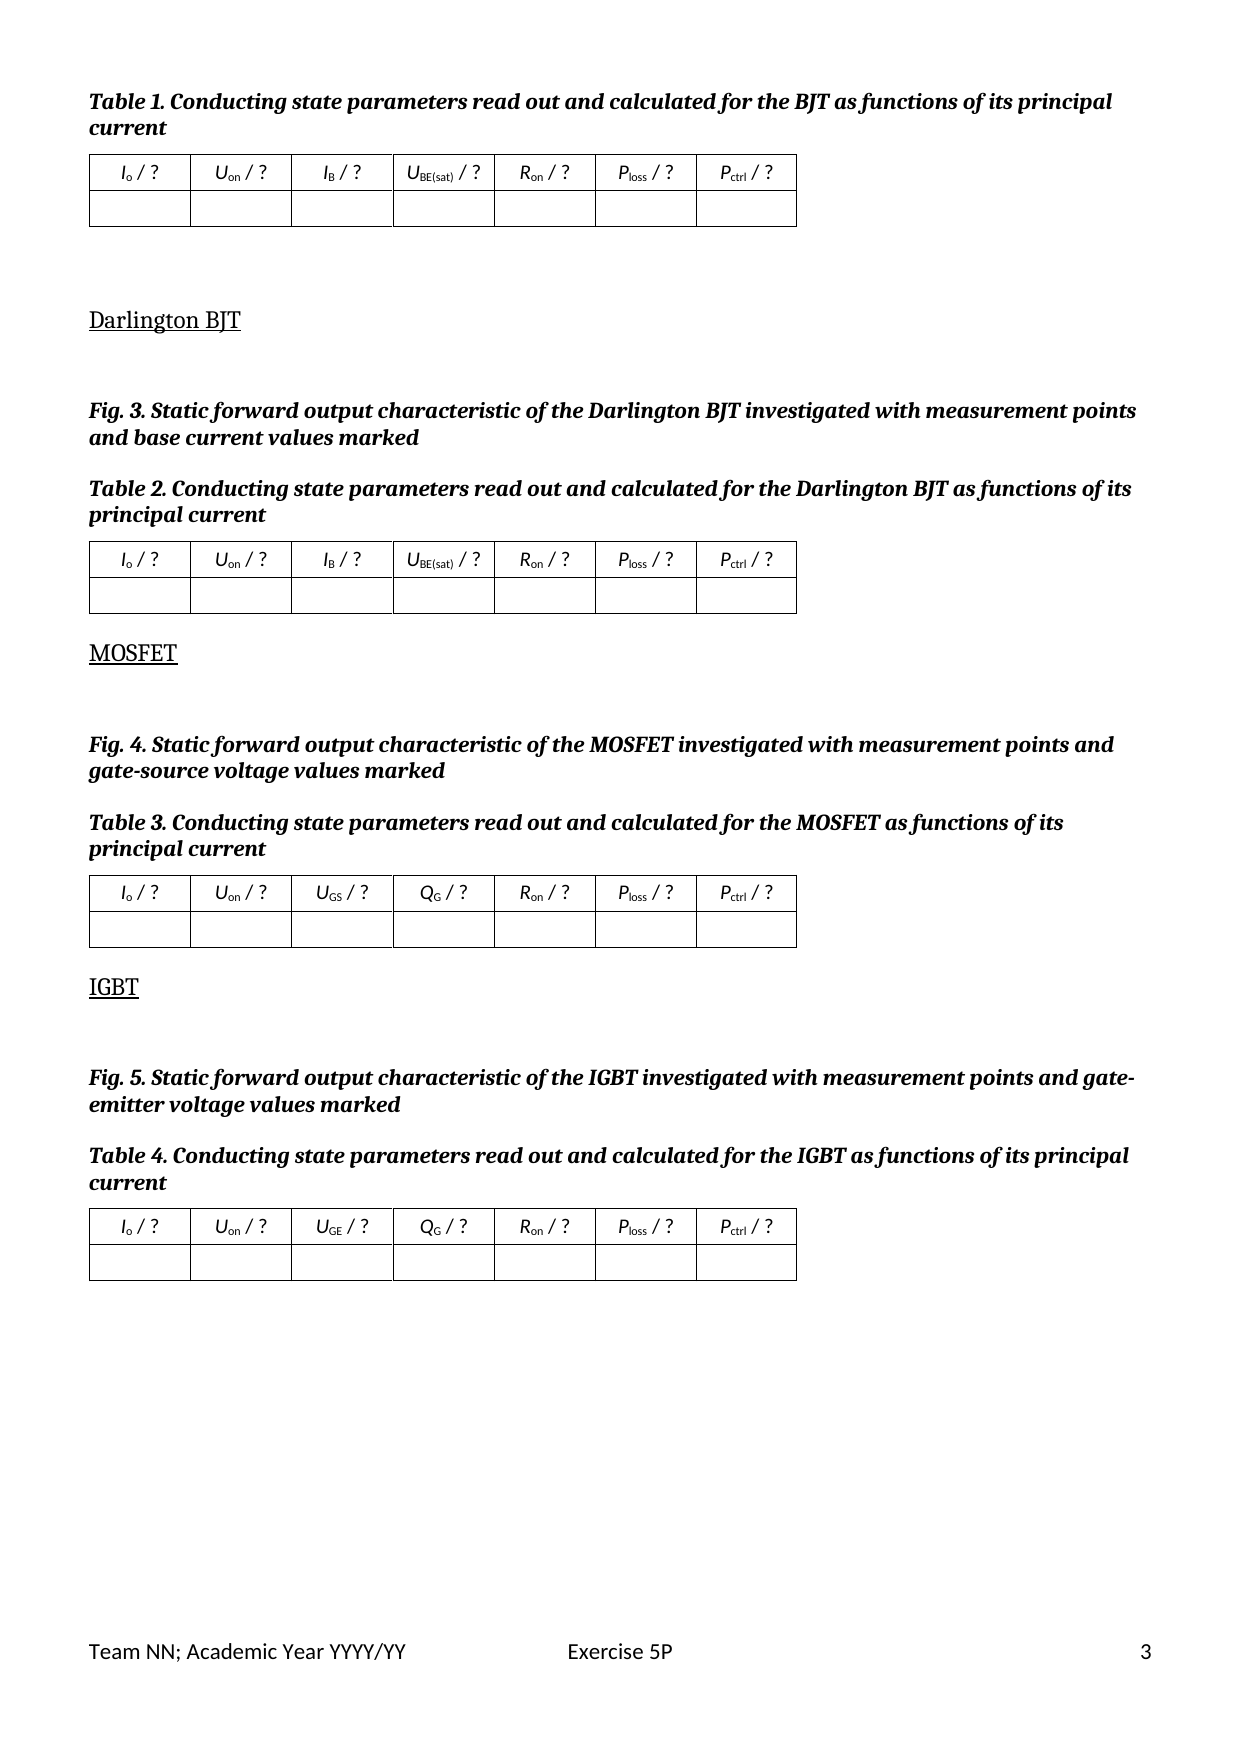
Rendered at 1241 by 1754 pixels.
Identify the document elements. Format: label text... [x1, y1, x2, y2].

table_cell [292, 578, 392, 613]
table_header Ploss / ? [596, 876, 696, 911]
table_header Ron / ? [495, 1209, 595, 1244]
table_cell [394, 191, 494, 226]
table_header Pctrl / ? [697, 155, 796, 190]
subtitle Darlington BJT [88, 306, 1152, 334]
table_cell [495, 1245, 595, 1280]
table_cell [191, 1245, 291, 1280]
table_cell [90, 191, 190, 226]
text Fig. 4. Static forward output characteristic of the MOSFET investigated with measurement points and gate-source voltage values marked [88, 731, 1152, 784]
text Table 3. Conducting state parameters read out and calculated for the MOSFET as functions of its principal current [88, 809, 1152, 862]
table_cell [394, 912, 494, 947]
subtitle IGBT [88, 973, 1152, 1001]
table_header IB / ? [292, 155, 392, 190]
table_header UGE / ? [292, 1209, 392, 1244]
text Table 2. Conducting state parameters read out and calculated for the Darlington BJT as functions of its principal current [88, 476, 1152, 528]
table_header Io / ? [90, 1209, 190, 1244]
table_cell [292, 912, 392, 947]
table_cell [697, 912, 796, 947]
table_header Ron / ? [495, 542, 595, 577]
table_cell [90, 912, 190, 947]
table_cell [596, 191, 696, 226]
table_header Pctrl / ? [697, 542, 796, 577]
text Fig. 3. Static forward output characteristic of the Darlington BJT investigated with measurement points and base current values marked [88, 398, 1152, 451]
table_cell [191, 191, 291, 226]
table_cell [495, 191, 595, 226]
table_header QG / ? [394, 1209, 494, 1244]
table_cell [697, 578, 796, 613]
table_header Ploss / ? [596, 155, 696, 190]
table_header Uon / ? [191, 1209, 291, 1244]
table_cell [292, 1245, 392, 1280]
table_header Ron / ? [495, 155, 595, 190]
table_header Ploss / ? [596, 542, 696, 577]
table_header UGS / ? [292, 876, 392, 911]
table_header Uon / ? [191, 155, 291, 190]
table_cell [191, 578, 291, 613]
table_cell [596, 578, 696, 613]
table_header Ron / ? [495, 876, 595, 911]
table_cell [697, 191, 796, 226]
table_header Uon / ? [191, 876, 291, 911]
text Table 4. Conducting state parameters read out and calculated for the IGBT as functions of its principal current [88, 1143, 1152, 1196]
table_header IB / ? [292, 542, 392, 577]
table_cell [90, 1245, 190, 1280]
text Fig. 5. Static forward output characteristic of the IGBT investigated with measurement points and gate-emitter voltage values marked [88, 1065, 1152, 1118]
subtitle MOSFET [88, 639, 1152, 668]
table_header Io / ? [90, 876, 190, 911]
text Table 1. Conducting state parameters read out and calculated for the BJT as functions of its principal current [88, 88, 1152, 141]
table_cell [292, 191, 392, 226]
table_cell [191, 912, 291, 947]
table_cell [90, 578, 190, 613]
table_header Pctrl / ? [697, 876, 796, 911]
table_header QG / ? [394, 876, 494, 911]
table_cell [394, 578, 494, 613]
table_cell [495, 912, 595, 947]
table_header UBE(sat) / ? [394, 155, 494, 190]
table_cell [596, 1245, 696, 1280]
table_header UBE(sat) / ? [394, 542, 494, 577]
table_cell [394, 1245, 494, 1280]
table_header Ploss / ? [596, 1209, 696, 1244]
table_cell [495, 578, 595, 613]
table_header Io / ? [90, 155, 190, 190]
table_header Uon / ? [191, 542, 291, 577]
table_cell [697, 1245, 796, 1280]
table_header Pctrl / ? [697, 1209, 796, 1244]
table_header Io / ? [90, 542, 190, 577]
table_cell [596, 912, 696, 947]
